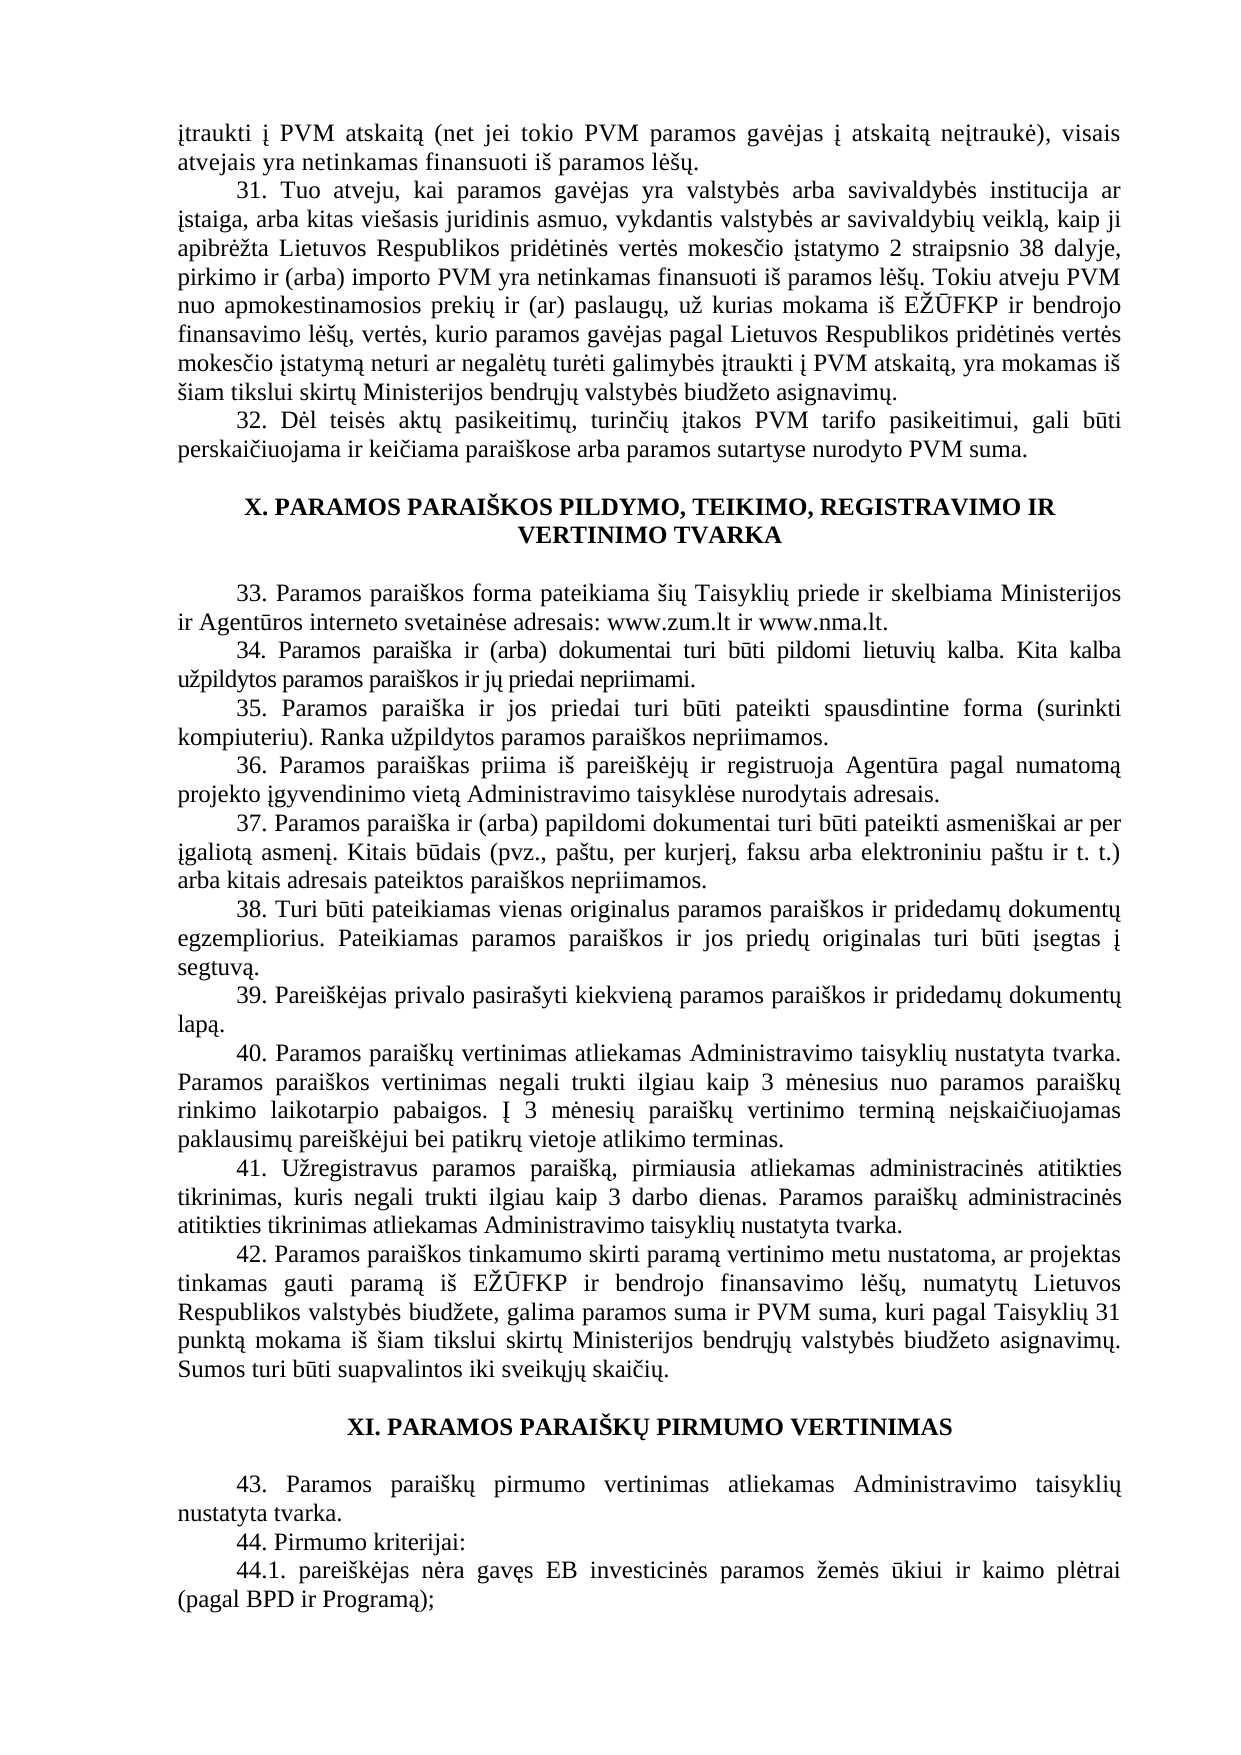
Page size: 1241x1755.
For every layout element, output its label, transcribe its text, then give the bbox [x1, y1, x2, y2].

text 42. Paramos paraiškos tinkamumo skirti paramą vertinimo metu nustatoma, ar projektas tinkamas gauti paramą iš EŽŪFKP ir bendrojo finansavimo lėšų, numatytų Lietuvos Respublikos valstybės biudžete, galima paramos suma ir PVM suma, kuri pagal Taisyklių 31 punktą mokama iš šiam tikslui skirtų Ministerijos bendrųjų valstybės biudžeto asignavimų. Sumos turi būti suapvalintos iki sveikųjų skaičių. [177, 1239, 1122, 1383]
text X. Paramos PARAIŠKOS PILDYMO, TEIKIMo, REGISTRAVIMo IR VERTINIMO TVARKA [177, 492, 1122, 549]
text 44. Pirmumo kriterijai: [177, 1527, 1122, 1556]
text XI. PARAMOS PARAIŠKŲ PIRMUMO VERTINIMAS [177, 1412, 1122, 1441]
text 38. Turi būti pateikiamas vienas originalus paramos paraiškos ir pridedamų dokumentų egzempliorius. Pateikiamas paramos paraiškos ir jos priedų originalas turi būti įsegtas į segtuvą. [177, 894, 1122, 981]
text 39. Pareiškėjas privalo pasirašyti kiekvieną paramos paraiškos ir pridedamų dokumentų lapą. [177, 981, 1122, 1038]
text 34. Paramos paraiška ir (arba) dokumentai turi būti pildomi lietuvių kalba. Kita kalba užpildytos paramos paraiškos ir jų priedai nepriimami. [177, 636, 1122, 693]
text 33. Paramos paraiškos forma pateikiama šių Taisyklių priede ir skelbiama Ministerijos ir Agentūros interneto svetainėse adresais: www.zum.lt ir www.nma.lt. [177, 578, 1122, 636]
text 44.1. pareiškėjas nėra gavęs EB investicinės paramos žemės ūkiui ir kaimo plėtrai (pagal BPD ir Programą); [177, 1556, 1122, 1613]
text 32. Dėl teisės aktų pasikeitimų, turinčių įtakos PVM tarifo pasikeitimui, gali būti perskaičiuojama ir keičiama paraiškose arba paramos sutartyse nurodyto PVM suma. [177, 406, 1122, 463]
text 37. Paramos paraiška ir (arba) papildomi dokumentai turi būti pateikti asmeniškai ar per įgaliotą asmenį. Kitais būdais (pvz., paštu, per kurjerį, faksu arba elektroniniu paštu ir t. t.) arba kitais adresais pateiktos paraiškos nepriimamos. [177, 808, 1122, 894]
text 31. Tuo atveju, kai paramos gavėjas yra valstybės arba savivaldybės institucija ar įstaiga, arba kitas viešasis juridinis asmuo, vykdantis valstybės ar savivaldybių veiklą, kaip ji apibrėžta Lietuvos Respublikos pridėtinės vertės mokesčio įstatymo 2 straipsnio 38 dalyje, pirkimo ir (arba) importo PVM yra netinkamas finansuoti iš paramos lėšų. Tokiu atveju PVM nuo apmokestinamosios prekių ir (ar) paslaugų, už kurias mokama iš EŽŪFKP ir bendrojo finansavimo lėšų, vertės, kurio paramos gavėjas pagal Lietuvos Respublikos pridėtinės vertės mokesčio įstatymą neturi ar negalėtų turėti galimybės įtraukti į PVM atskaitą, yra mokamas iš šiam tikslui skirtų Ministerijos bendrųjų valstybės biudžeto asignavimų. [177, 176, 1122, 406]
text 41. Užregistravus paramos paraišką, pirmiausia atliekamas administracinės atitikties tikrinimas, kuris negali trukti ilgiau kaip 3 darbo dienas. Paramos paraiškų administracinės atitikties tikrinimas atliekamas Administravimo taisyklių nustatyta tvarka. [177, 1153, 1122, 1239]
text 40. Paramos paraiškų vertinimas atliekamas Administravimo taisyklių nustatyta tvarka. Paramos paraiškos vertinimas negali trukti ilgiau kaip 3 mėnesius nuo paramos paraiškų rinkimo laikotarpio pabaigos. Į 3 mėnesių paraiškų vertinimo terminą neįskaičiuojamas paklausimų pareiškėjui bei patikrų vietoje atlikimo terminas. [177, 1038, 1122, 1153]
text 43. Paramos paraiškų pirmumo vertinimas atliekamas Administravimo taisyklių nustatyta tvarka. [177, 1469, 1122, 1527]
text įtraukti į PVM atskaitą (net jei tokio PVM paramos gavėjas į atskaitą neįtraukė), visais atvejais yra netinkamas finansuoti iš paramos lėšų. [177, 118, 1122, 176]
text 36. Paramos paraiškas priima iš pareiškėjų ir registruoja Agentūra pagal numatomą projekto įgyvendinimo vietą Administravimo taisyklėse nurodytais adresais. [177, 751, 1122, 808]
text 35. Paramos paraiška ir jos priedai turi būti pateikti spausdintine forma (surinkti kompiuteriu). Ranka užpildytos paramos paraiškos nepriimamos. [177, 693, 1122, 751]
